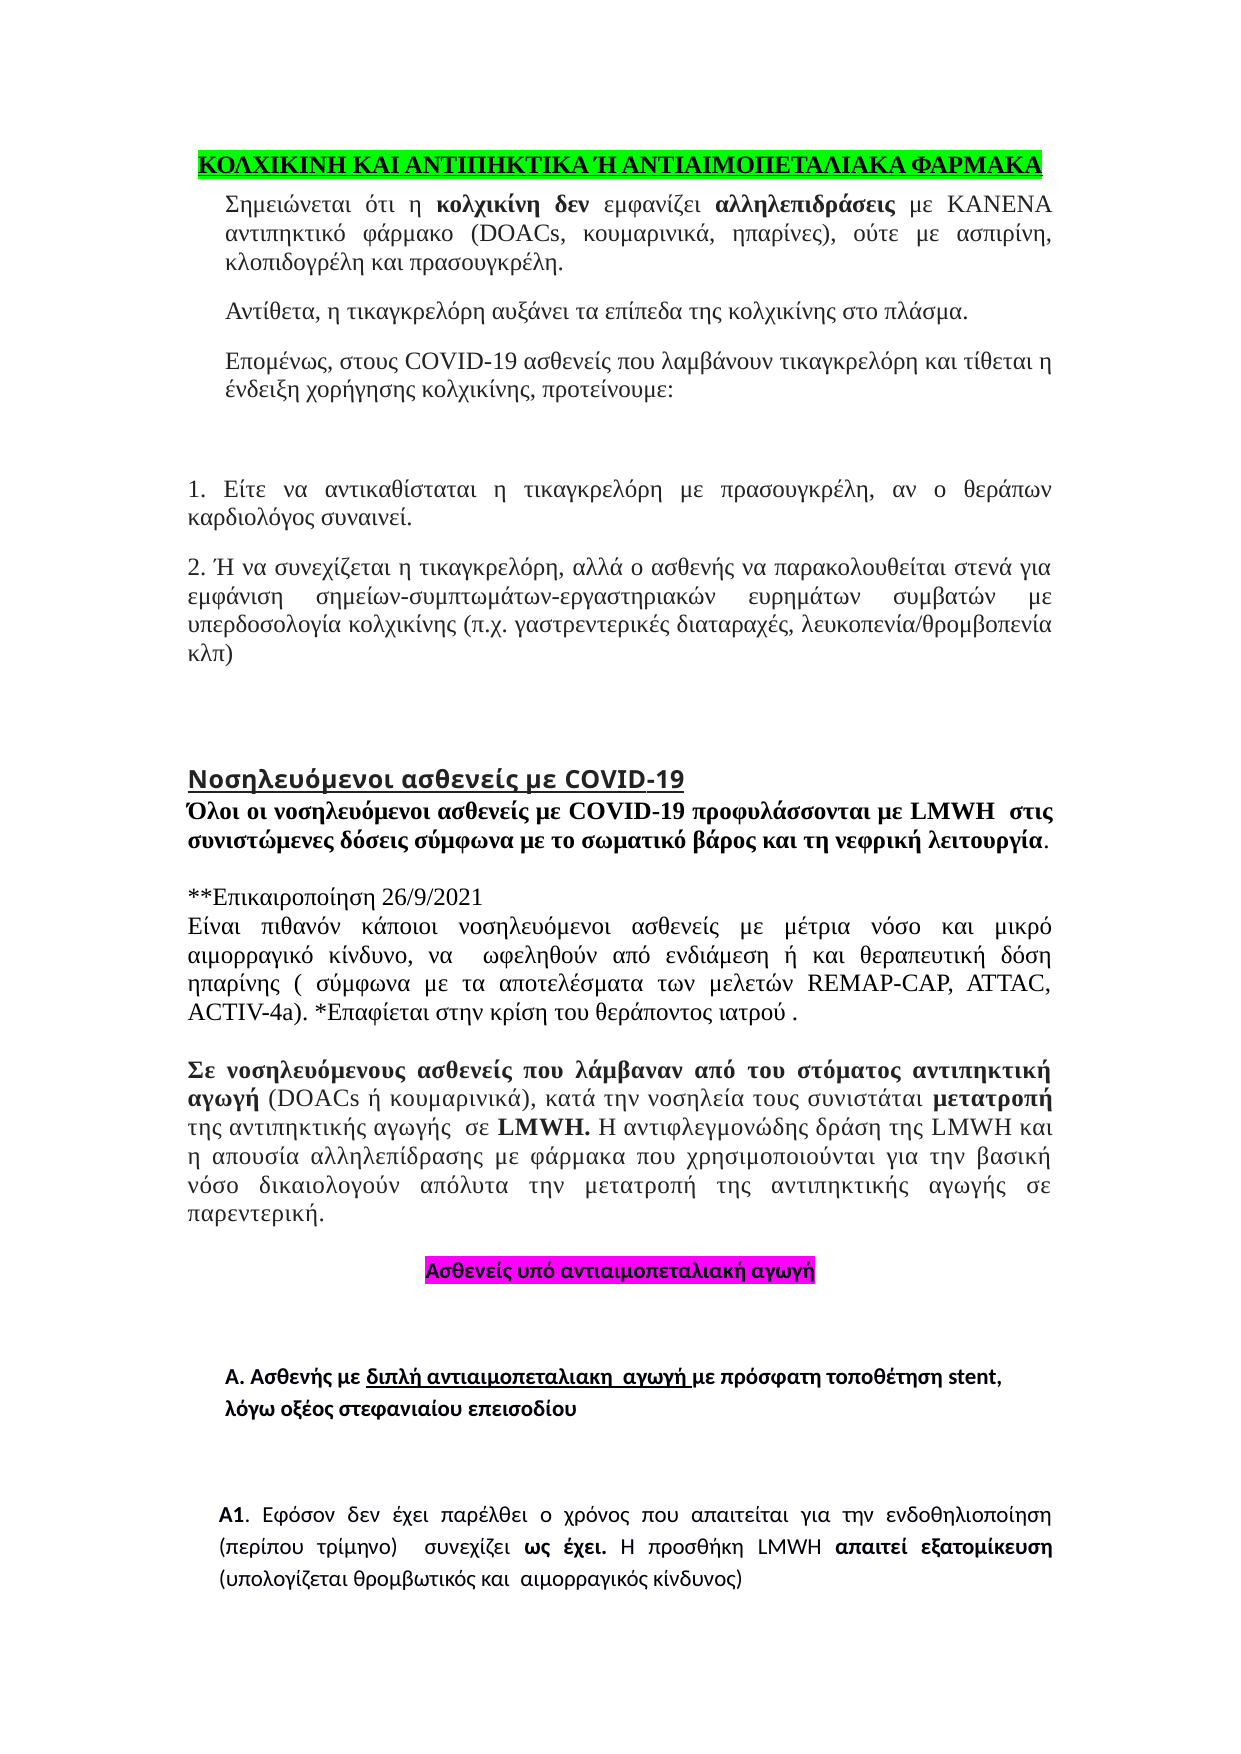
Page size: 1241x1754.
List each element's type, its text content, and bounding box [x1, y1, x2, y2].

text Είναι πιθανόν κάποιοι νοσηλευόμενοι ασθενείς με μέτρια νόσο και μικρό αιμορραγικό κίνδυνο, να ωφεληθούν από ενδιάμεση ή και θεραπευτική δόση ηπαρίνης ( σύμφωνα με τα αποτελέσματα των μελετών REMAP-CAP, ATTAC, ACTIV-4a). *Επαφίεται στην κρίση του θεράποντος ιατρού . [187, 911, 1053, 1026]
text Όλοι οι νοσηλευόμενοι ασθενείς με COVID-19 προφυλάσσονται με LMWH στις συνιστώμενες δόσεις σύμφωνα με το σωματικό βάρος και τη νεφρική λειτουργία. [187, 796, 1053, 853]
text Σε νοσηλευόμενους ασθενείς που λάμβαναν από του στόματος αντιπηκτική αγωγή (DOACs ή κουμαρινικά), κατά την νοσηλεία τους συνιστάται μετατροπή της αντιπηκτικής αγωγής σε LMWH. Η αντιφλεγμονώδης δράση της LMWH και η απουσία αλληλεπίδρασης με φάρμακα που χρησιμοποιούνται για την βασική νόσο δικαιολογούν απόλυτα την μετατροπή της αντιπηκτικής αγωγής σε παρεντερική. [187, 1055, 1053, 1227]
text Αντίθετα, η τικαγκρελόρη αυξάνει τα επίπεδα της κολχικίνης στο πλάσμα. [225, 296, 1053, 325]
text Α. Ασθενής με διπλή αντιαιμοπεταλιακη αγωγή με πρόσφατη τοποθέτηση stent, λόγω οξέος στεφανιαίου επεισοδίου [225, 1362, 1053, 1422]
text 2. Ή να συνεχίζεται η τικαγκρελόρη, αλλά ο ασθενής να παρακολουθείται στενά για εμφάνιση σημείων-συμπτωμάτων-εργαστηριακών ευρημάτων συμβατών με υπερδοσολογία κολχικίνης (π.χ. γαστρεντερικές διαταραχές, λευκοπενία/θρομβοπενία κλπ) [187, 552, 1053, 667]
text Σημειώνεται ότι η κολχικίνη δεν εμφανίζει αλληλεπιδράσεις με ΚΑΝΕΝΑ αντιπηκτικό φάρμακο (DOACs, κουμαρινικά, ηπαρίνες), ούτε με ασπιρίνη, κλοπιδογρέλη και πρασουγκρέλη. [225, 189, 1053, 275]
text Α1. Εφόσον δεν έχει παρέλθει ο χρόνος που απαιτείται για την ενδοθηλιοποίηση (περίπου τρίμηνο) συνεχίζει ως έχει. Η προσθήκη LMWH απαιτεί εξατομίκευση (υπολογίζεται θρομβωτικός και αιμορραγικός κίνδυνος) [219, 1500, 1053, 1593]
text Νοσηλευόμενοι ασθενείς με COVID-19 [187, 762, 1053, 796]
text ΚΟΛΧΙΚΙΝΗ ΚΑΙ ΑΝΤΙΠΗΚΤΙΚΑ Ή ΑΝΤΙΑΙΜΟΠΕΤΑΛΙΑΚΑ ΦΑΡΜΑΚΑ [187, 150, 1053, 179]
text Επομένως, στους COVID-19 ασθενείς που λαμβάνουν τικαγκρελόρη και τίθεται η ένδειξη χορήγησης κολχικίνης, προτείνουμε: [225, 346, 1053, 403]
text **Επικαιροποίηση 26/9/2021 [187, 882, 1053, 911]
text 1. Είτε να αντικαθίσταται η τικαγκρελόρη με πρασουγκρέλη, αν ο θεράπων καρδιολόγος συναινεί. [187, 474, 1053, 531]
text Ασθενείς υπό αντιαιμοπεταλιακή αγωγή [187, 1256, 1053, 1284]
